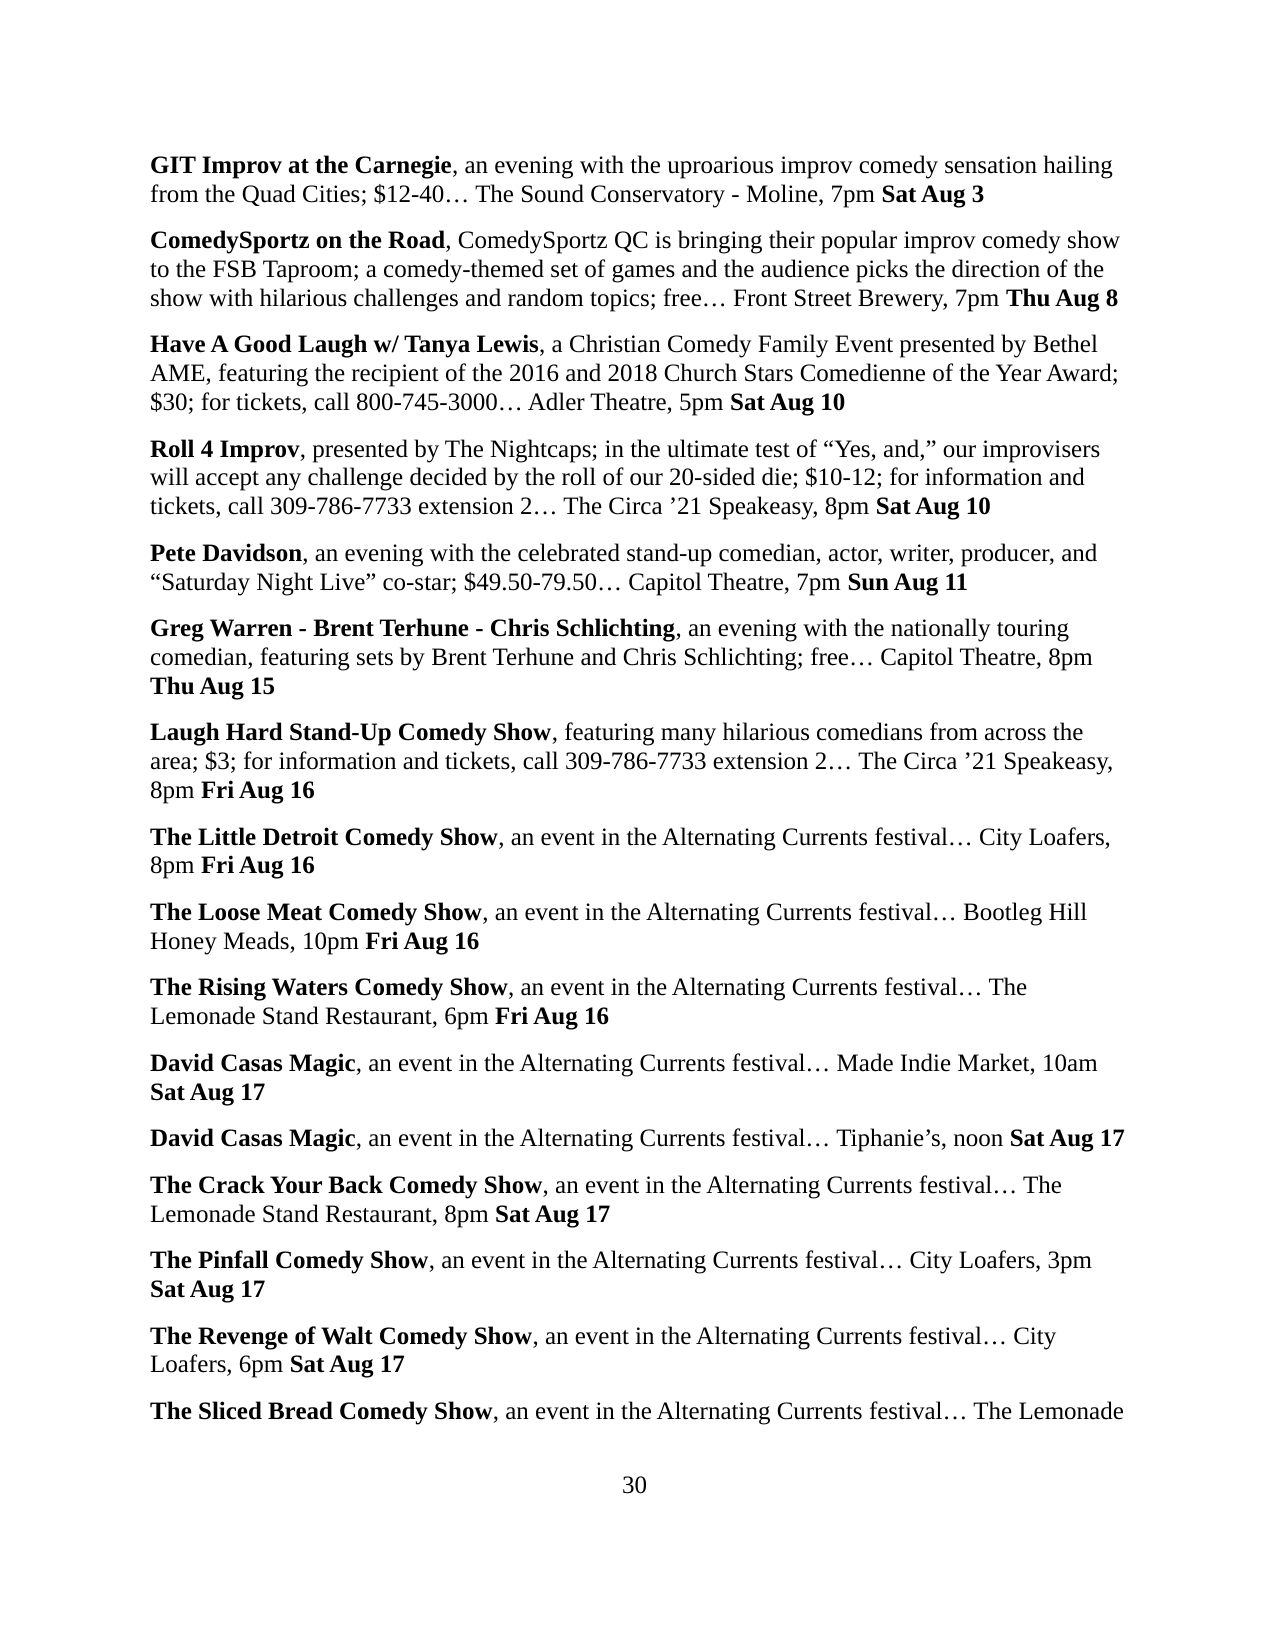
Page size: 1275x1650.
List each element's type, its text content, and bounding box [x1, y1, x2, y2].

text GIT Improv at the Carnegie, an evening with the uproarious improv comedy sensation hailing from the Quad Cities; $12-40… The Sound Conservatory - Moline, 7pm Sat Aug 3 [150, 150, 1125, 207]
text Roll 4 Improv, presented by The Nightcaps; in the ultimate test of “Yes, and,” our improvisers will accept any challenge decided by the roll of our 20-sided die; $10-12; for information and tickets, call 309-786-7733 extension 2… The Circa ’21 Speakeasy, 8pm Sat Aug 10 [150, 434, 1125, 520]
text The Revenge of Walt Comedy Show, an event in the Alternating Currents festival… City Loafers, 6pm Sat Aug 17 [150, 1321, 1125, 1378]
text Greg Warren - Brent Terhune - Chris Schlichting, an evening with the nationally touring comedian, featuring sets by Brent Terhune and Chris Schlichting; free… Capitol Theatre, 8pm Thu Aug 15 [150, 613, 1125, 699]
text The Pinfall Comedy Show, an event in the Alternating Currents festival… City Loafers, 3pm Sat Aug 17 [150, 1245, 1125, 1303]
text The Sliced Bread Comedy Show, an event in the Alternating Currents festival… The Lemonade [150, 1396, 1125, 1425]
text David Casas Magic, an event in the Alternating Currents festival… Made Indie Market, 10am Sat Aug 17 [150, 1048, 1125, 1105]
text Have A Good Laugh w/ Tanya Lewis, a Christian Comedy Family Event presented by Bethel AME, featuring the recipient of the 2016 and 2018 Church Stars Comedienne of the Year Award; $30; for tickets, call 800-745-3000… Adler Theatre, 5pm Sat Aug 10 [150, 329, 1125, 416]
text The Little Detroit Comedy Show, an event in the Alternating Currents festival… City Loafers, 8pm Fri Aug 16 [150, 822, 1125, 879]
text ComedySportz on the Road, ComedySportz QC is bringing their popular improv comedy show to the FSB Taproom; a comedy-themed set of games and the audience picks the direction of the show with hilarious challenges and random topics; free… Front Street Brewery, 7pm Thu Aug 8 [150, 225, 1125, 312]
text David Casas Magic, an event in the Alternating Currents festival… Tiphanie’s, noon Sat Aug 17 [150, 1123, 1125, 1152]
text Laugh Hard Stand-Up Comedy Show, featuring many hilarious comedians from across the area; $3; for information and tickets, call 309-786-7733 extension 2… The Circa ’21 Speakeasy, 8pm Fri Aug 16 [150, 717, 1125, 804]
text The Rising Waters Comedy Show, an event in the Alternating Currents festival… The Lemonade Stand Restaurant, 6pm Fri Aug 16 [150, 972, 1125, 1030]
text The Crack Your Back Comedy Show, an event in the Alternating Currents festival… The Lemonade Stand Restaurant, 8pm Sat Aug 17 [150, 1170, 1125, 1227]
text Pete Davidson, an evening with the celebrated stand-up comedian, actor, writer, producer, and “Saturday Night Live” co-star; $49.50-79.50… Capitol Theatre, 7pm Sun Aug 11 [150, 538, 1125, 595]
text The Loose Meat Comedy Show, an event in the Alternating Currents festival… Bootleg Hill Honey Meads, 10pm Fri Aug 16 [150, 897, 1125, 954]
